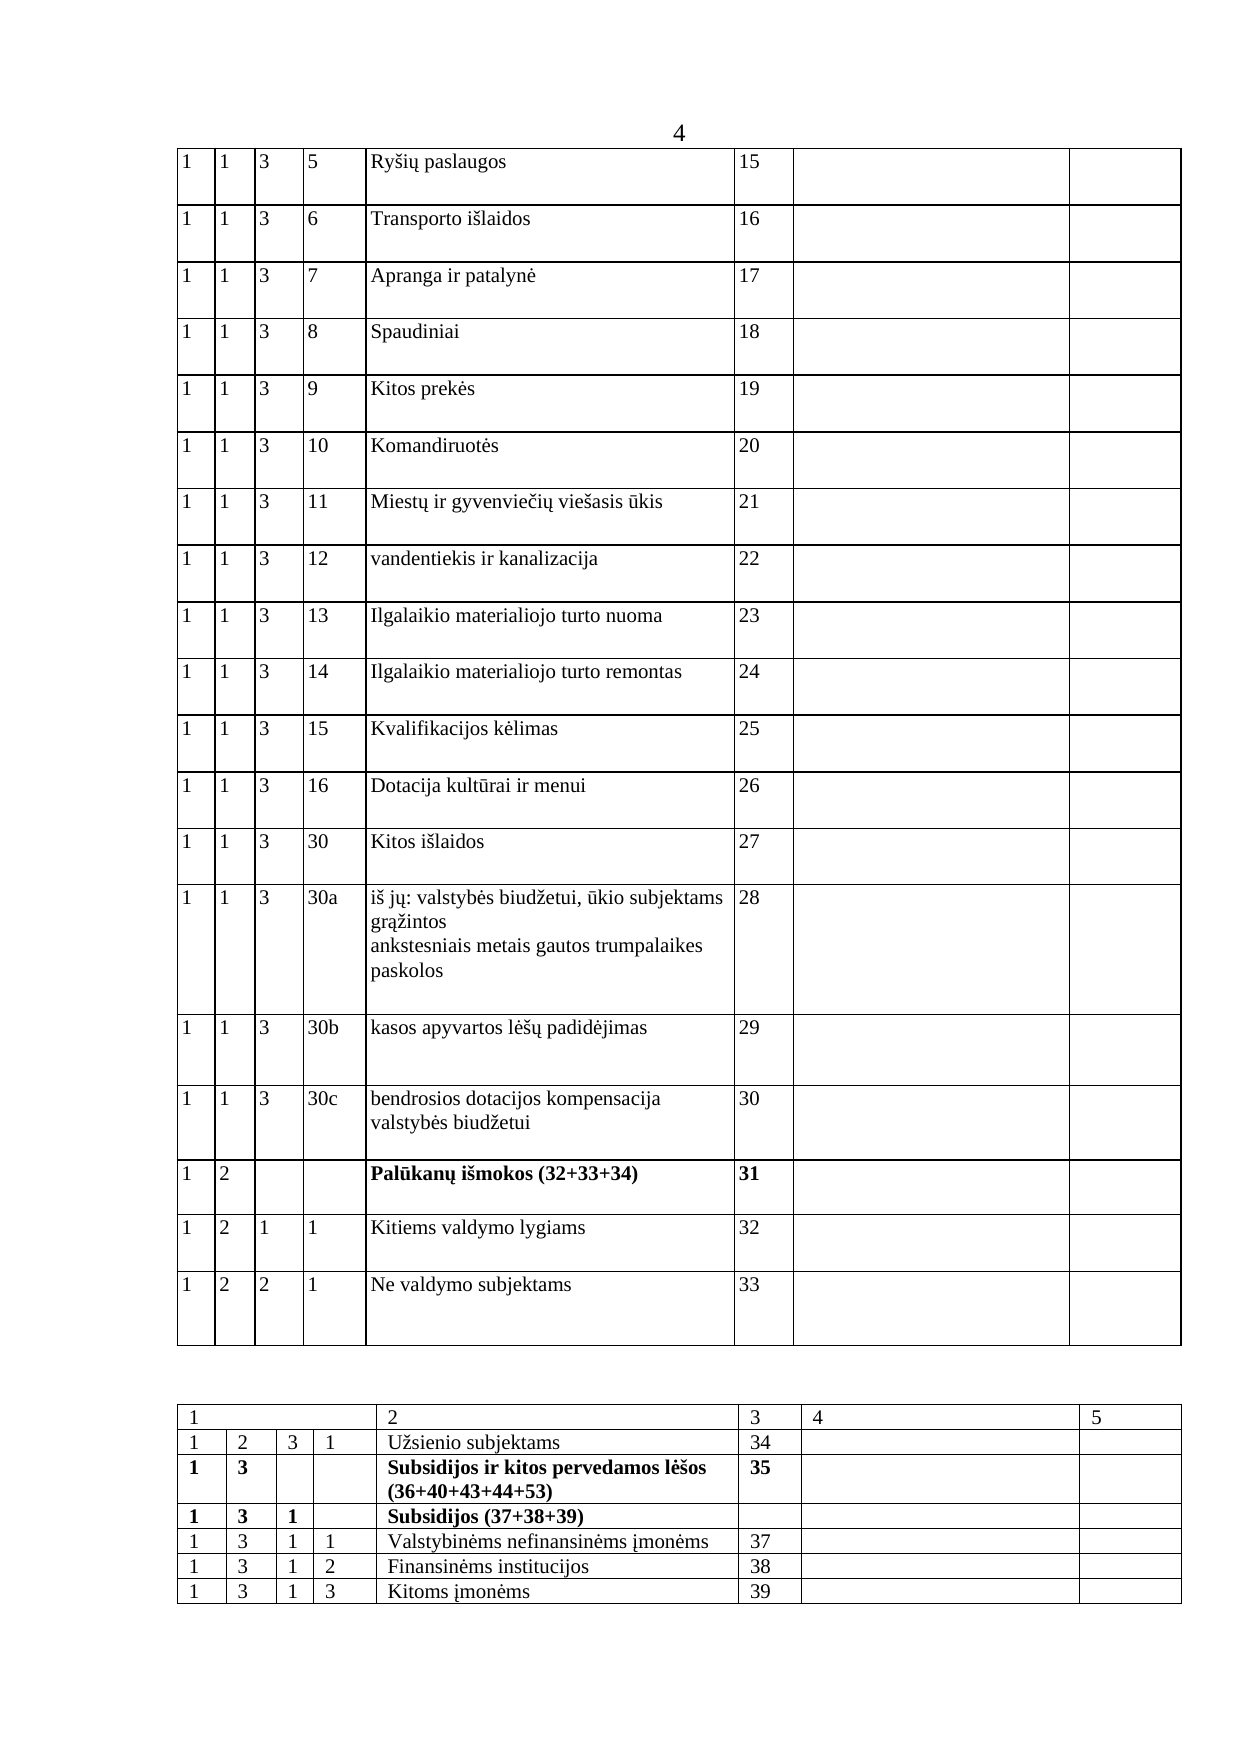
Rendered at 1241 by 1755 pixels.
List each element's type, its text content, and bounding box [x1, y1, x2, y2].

table_cell [794, 829, 1069, 884]
table_cell 3 [256, 149, 303, 204]
table_cell Kvalifikacijos kėlimas [367, 716, 734, 771]
table_cell 1 [178, 885, 214, 1014]
table_cell [1080, 1554, 1181, 1578]
table_cell [1080, 1579, 1181, 1603]
table_cell 3 [314, 1579, 376, 1603]
table_cell [1070, 1272, 1180, 1344]
table_cell Dotacija kultūrai ir menui [367, 773, 734, 828]
table_cell 10 [304, 433, 365, 488]
table_cell 3 [256, 603, 303, 658]
table_cell 1 [178, 433, 214, 488]
table_cell [802, 1529, 1079, 1553]
table_cell 3 [256, 489, 303, 544]
table_cell iš jų: valstybės biudžetui, ūkio subjektams grąžintos ankstesniais metais gautos trumpalaikes paskolos [367, 885, 734, 1014]
table_cell [1070, 1215, 1180, 1271]
table_cell 28 [735, 885, 793, 1014]
table_cell [304, 1161, 365, 1214]
table_cell 1 [178, 1430, 226, 1454]
table_cell [1080, 1430, 1181, 1454]
table_cell 1 [277, 1554, 313, 1578]
table_cell 1 [178, 1554, 226, 1578]
table_cell 3 [256, 716, 303, 771]
table_cell Ne valdymo subjektams [367, 1272, 734, 1344]
table_cell 1 [178, 1015, 214, 1084]
table_cell 1 [178, 1161, 214, 1214]
table_cell 14 [304, 659, 365, 714]
table_cell 2 [216, 1215, 254, 1271]
table_cell 1 [216, 885, 254, 1014]
table_cell 1 [178, 773, 214, 828]
table_cell 12 [304, 546, 365, 601]
table_cell 3 [227, 1504, 276, 1528]
table_cell [794, 376, 1069, 431]
table_cell [794, 1161, 1069, 1214]
table_cell 2 [314, 1554, 376, 1578]
table_cell 1 [178, 489, 214, 544]
table_cell 38 [739, 1554, 801, 1578]
table_cell [794, 885, 1069, 1014]
table_cell 1 [178, 1272, 214, 1344]
table_cell 27 [735, 829, 793, 884]
table_cell [1070, 1086, 1180, 1159]
table_cell vandentiekis ir kanalizacija [367, 546, 734, 601]
table_cell 1 [304, 1272, 365, 1344]
table_cell [1070, 659, 1180, 714]
table_cell 30c [304, 1086, 365, 1159]
table_cell [794, 773, 1069, 828]
table_cell [314, 1504, 376, 1528]
table_cell Ilgalaikio materialiojo turto remontas [367, 659, 734, 714]
table_cell 1 [178, 1215, 214, 1271]
table_cell Ryšių paslaugos [367, 149, 734, 204]
table_cell 3 [227, 1529, 276, 1553]
table_cell 3 [227, 1554, 276, 1578]
table_cell 16 [304, 773, 365, 828]
table_cell 3 [256, 885, 303, 1014]
table_cell bendrosios dotacijos kompensacija valstybės biudžetui [367, 1086, 734, 1159]
table_cell 1 [277, 1529, 313, 1553]
table_cell 1 [216, 546, 254, 601]
table_cell 2 [216, 1272, 254, 1344]
table_cell 3 [227, 1455, 276, 1503]
table_cell 26 [735, 773, 793, 828]
table_cell 23 [735, 603, 793, 658]
table_cell 13 [304, 603, 365, 658]
table_cell 1 [178, 829, 214, 884]
table_cell 30 [304, 829, 365, 884]
table_cell 1 [178, 1579, 226, 1603]
table_cell 3 [256, 1015, 303, 1084]
table_cell 37 [739, 1529, 801, 1553]
table_cell 3 [256, 829, 303, 884]
table_cell [802, 1455, 1079, 1503]
table_cell Užsienio subjektams [377, 1430, 738, 1454]
table_cell Kitos prekės [367, 376, 734, 431]
table_cell kasos apyvartos lėšų padidėjimas [367, 1015, 734, 1084]
table_header 3 [739, 1405, 801, 1429]
table_cell 1 [178, 1529, 226, 1553]
table_cell 29 [735, 1015, 793, 1084]
table_cell Apranga ir patalynė [367, 263, 734, 318]
table_cell [794, 546, 1069, 601]
table_cell [1070, 885, 1180, 1014]
table_cell 1 [178, 1086, 214, 1159]
table_cell 1 [178, 149, 214, 204]
table_cell [1070, 263, 1180, 318]
table_cell [1070, 773, 1180, 828]
table_cell [794, 149, 1069, 204]
table_cell 18 [735, 319, 793, 374]
table_cell [1070, 546, 1180, 601]
table_cell 19 [735, 376, 793, 431]
table_cell [739, 1504, 801, 1528]
table_cell [802, 1579, 1079, 1603]
table_cell 2 [227, 1430, 276, 1454]
table_cell 3 [277, 1430, 313, 1454]
table_cell [794, 433, 1069, 488]
table_cell 30 [735, 1086, 793, 1159]
table_cell 20 [735, 433, 793, 488]
table_cell 1 [277, 1504, 313, 1528]
table_cell Komandiruotės [367, 433, 734, 488]
table_cell 1 [178, 603, 214, 658]
table_cell 3 [227, 1579, 276, 1603]
table_cell [1070, 603, 1180, 658]
table_cell 1 [178, 659, 214, 714]
table_cell [794, 716, 1069, 771]
table_cell Miestų ir gyvenviečių viešasis ūkis [367, 489, 734, 544]
table_cell 3 [256, 773, 303, 828]
table_cell 2 [216, 1161, 254, 1214]
table_cell 2 [256, 1272, 303, 1344]
table_cell 1 [178, 716, 214, 771]
table_cell Ilgalaikio materialiojo turto nuoma [367, 603, 734, 658]
table_cell Kitos išlaidos [367, 829, 734, 884]
table_cell [794, 263, 1069, 318]
table_cell [256, 1161, 303, 1214]
table_cell 1 [216, 659, 254, 714]
table_cell [794, 319, 1069, 374]
table_cell 30b [304, 1015, 365, 1084]
table_cell Palūkanų išmokos (32+33+34) [367, 1161, 734, 1214]
table_cell 8 [304, 319, 365, 374]
table_cell 1 [314, 1430, 376, 1454]
table_header 2 [377, 1405, 738, 1429]
table_cell 9 [304, 376, 365, 431]
table_cell [314, 1455, 376, 1503]
table_cell 7 [304, 263, 365, 318]
table_cell Subsidijos ir kitos pervedamos lėšos (36+40+43+44+53) [377, 1455, 738, 1503]
table_cell Spaudiniai [367, 319, 734, 374]
table_cell 16 [735, 206, 793, 261]
table_cell 3 [256, 206, 303, 261]
table_cell Subsidijos (37+38+39) [377, 1504, 738, 1528]
table_cell 3 [256, 659, 303, 714]
table_cell 15 [304, 716, 365, 771]
table_cell 6 [304, 206, 365, 261]
table_cell 1 [216, 319, 254, 374]
table_cell 1 [216, 149, 254, 204]
table_cell [1070, 319, 1180, 374]
table_cell 1 [277, 1579, 313, 1603]
table_header 4 [802, 1405, 1079, 1429]
table_cell [1070, 716, 1180, 771]
table_cell 3 [256, 319, 303, 374]
table_cell [794, 603, 1069, 658]
table_cell [794, 1015, 1069, 1084]
table_cell 21 [735, 489, 793, 544]
table_cell 1 [178, 546, 214, 601]
table_cell 35 [739, 1455, 801, 1503]
table_cell 1 [314, 1529, 376, 1553]
table_cell 1 [216, 376, 254, 431]
table_cell 1 [216, 263, 254, 318]
table_cell [1070, 376, 1180, 431]
table_cell 1 [216, 489, 254, 544]
table_cell [1070, 489, 1180, 544]
table_cell 24 [735, 659, 793, 714]
table_cell [1080, 1504, 1181, 1528]
table_cell [794, 659, 1069, 714]
table_cell 15 [735, 149, 793, 204]
table_cell 3 [256, 376, 303, 431]
table_cell 33 [735, 1272, 793, 1344]
table_cell 1 [178, 376, 214, 431]
table_cell [802, 1430, 1079, 1454]
table_cell Kitoms įmonėms [377, 1579, 738, 1603]
table_cell 1 [216, 716, 254, 771]
table_cell 31 [735, 1161, 793, 1214]
table_cell 1 [178, 319, 214, 374]
table_cell [1070, 206, 1180, 261]
table_cell [802, 1504, 1079, 1528]
table_cell 39 [739, 1579, 801, 1603]
table_cell [277, 1455, 313, 1503]
table_cell 22 [735, 546, 793, 601]
table_cell 1 [178, 206, 214, 261]
table_cell 30a [304, 885, 365, 1014]
table_cell Finansinėms institucijos [377, 1554, 738, 1578]
table_cell 1 [216, 829, 254, 884]
table_cell Transporto išlaidos [367, 206, 734, 261]
table_cell 32 [735, 1215, 793, 1271]
table_cell [1070, 433, 1180, 488]
table_cell 3 [256, 433, 303, 488]
table_cell [1070, 1015, 1180, 1084]
table_cell [794, 1086, 1069, 1159]
table_header 1 [178, 1405, 376, 1429]
table_cell 1 [216, 603, 254, 658]
table_cell [802, 1554, 1079, 1578]
table_cell 1 [178, 1504, 226, 1528]
table_cell [1070, 1161, 1180, 1214]
table_cell 5 [304, 149, 365, 204]
table_cell [1080, 1529, 1181, 1553]
table_cell 1 [216, 773, 254, 828]
table_cell 1 [216, 206, 254, 261]
table_cell 11 [304, 489, 365, 544]
table_cell 1 [304, 1215, 365, 1271]
table_cell 1 [216, 433, 254, 488]
table_cell [1080, 1455, 1181, 1503]
table_cell Kitiems valdymo lygiams [367, 1215, 734, 1271]
table_cell 3 [256, 546, 303, 601]
table_cell [794, 489, 1069, 544]
table_cell 1 [256, 1215, 303, 1271]
table_cell [794, 1272, 1069, 1344]
table_header 5 [1080, 1405, 1181, 1429]
table_cell Valstybinėms nefinansinėms įmonėms [377, 1529, 738, 1553]
table_cell 1 [178, 1455, 226, 1503]
table_cell [794, 1215, 1069, 1271]
table_cell 25 [735, 716, 793, 771]
table_cell [794, 206, 1069, 261]
table_cell 34 [739, 1430, 801, 1454]
table_cell 17 [735, 263, 793, 318]
table_cell [1070, 829, 1180, 884]
table_cell 1 [216, 1086, 254, 1159]
table_cell 1 [178, 263, 214, 318]
table_cell 3 [256, 263, 303, 318]
table_cell 3 [256, 1086, 303, 1159]
table_cell [1070, 149, 1180, 204]
table_cell 1 [216, 1015, 254, 1084]
